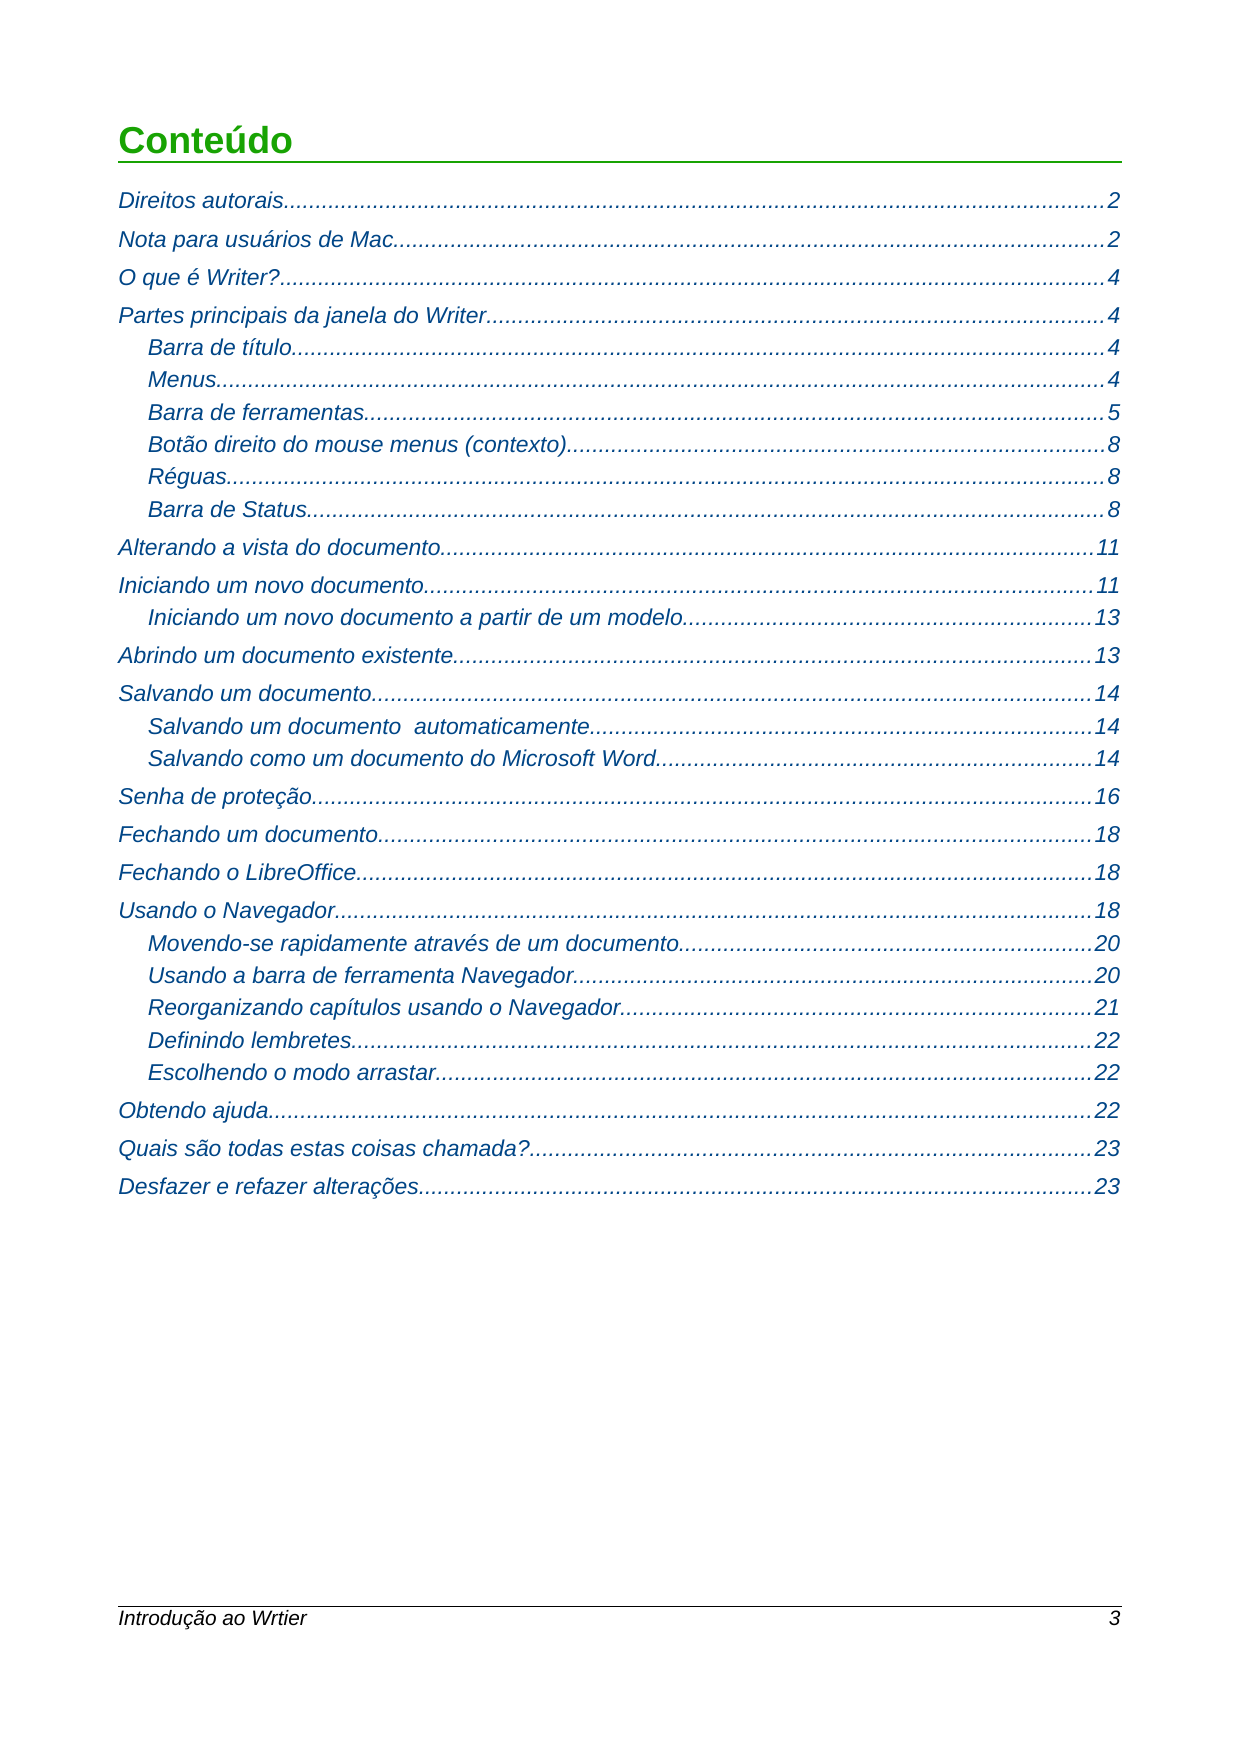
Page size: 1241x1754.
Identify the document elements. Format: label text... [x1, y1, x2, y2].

text Desfazer e refazer alterações 23 [118, 1173, 1122, 1200]
text Fechando um documento 18 [118, 821, 1122, 848]
text Salvando um documento 14 [118, 680, 1122, 707]
text Alterando a vista do documento 11 [118, 534, 1122, 560]
text O que é Writer? 4 [118, 264, 1122, 290]
text Barra de ferramentas 5 [148, 399, 1122, 425]
text Fechando o LibreOffice 18 [118, 859, 1122, 886]
text Reorganizando capítulos usando o Navegador 21 [148, 994, 1122, 1021]
text Réguas 8 [148, 463, 1122, 490]
text Nota para usuários de Mac 2 [118, 226, 1122, 252]
text Direitos autorais 2 [118, 187, 1122, 214]
text Escolhendo o modo arrastar 22 [148, 1059, 1122, 1085]
text Usando a barra de ferramenta Navegador 20 [148, 962, 1122, 988]
text Abrindo um documento existente 13 [118, 642, 1122, 669]
text Partes principais da janela do Writer 4 [118, 302, 1122, 328]
text Quais são todas estas coisas chamada? 23 [118, 1135, 1122, 1162]
text Iniciando um novo documento 11 [118, 572, 1122, 598]
text Salvando um documento automaticamente 14 [148, 713, 1122, 739]
text Salvando como um documento do Microsoft Word 14 [148, 745, 1122, 771]
text Barra de Status 8 [148, 496, 1122, 522]
text Definindo lembretes 22 [148, 1027, 1122, 1053]
text Obtendo ajuda 22 [118, 1097, 1122, 1123]
text Botão direito do mouse menus (contexto) 8 [148, 431, 1122, 457]
text Senha de proteção 16 [118, 783, 1122, 809]
text Conteúdo [118, 118, 1122, 161]
text Menus 4 [148, 366, 1122, 393]
text Usando o Navegador 18 [118, 897, 1122, 924]
text Movendo-se rapidamente através de um documento 20 [148, 930, 1122, 956]
text Barra de título 4 [148, 334, 1122, 361]
text Iniciando um novo documento a partir de um modelo 13 [148, 604, 1122, 631]
